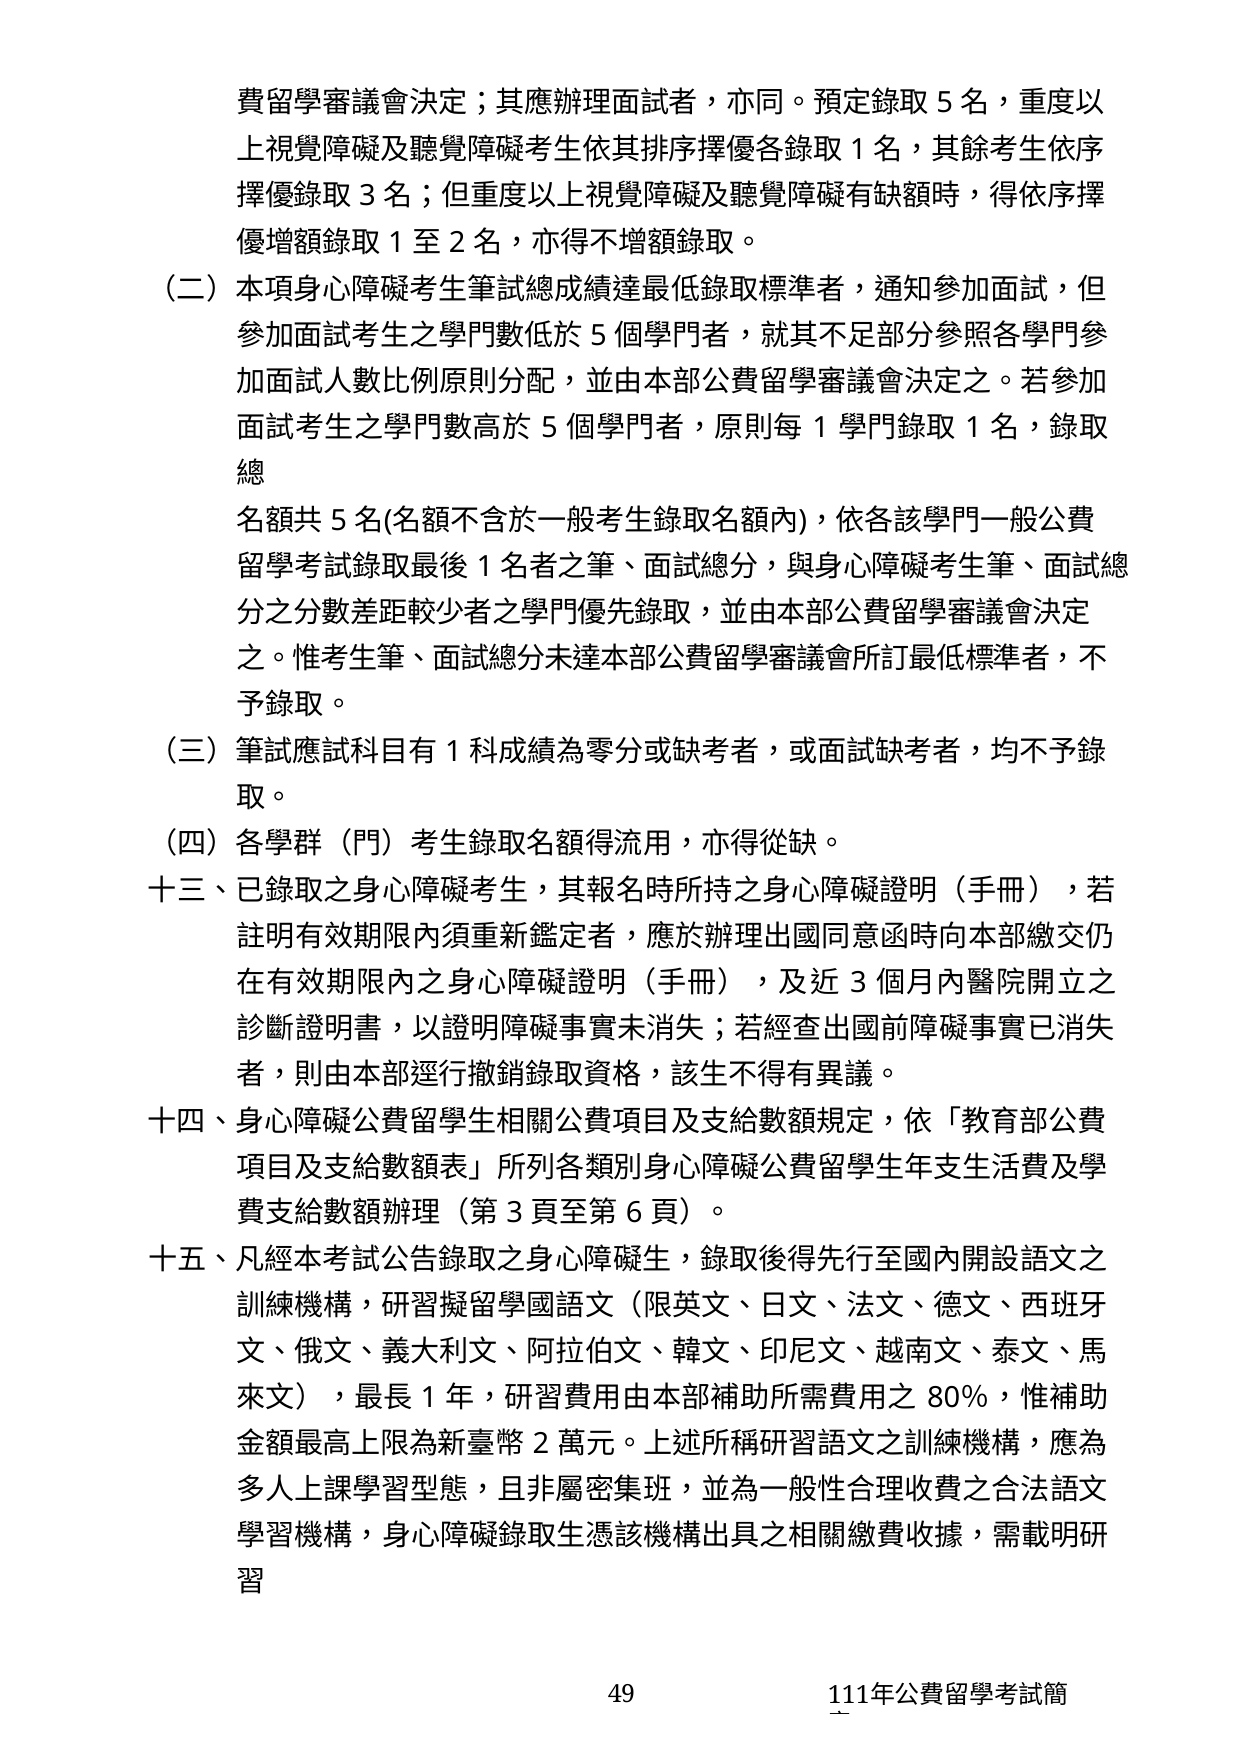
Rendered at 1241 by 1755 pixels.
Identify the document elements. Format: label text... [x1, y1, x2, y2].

text 擇優錄取 3 名；但重度以上視覺障礙及聽覺障礙有缺額時，得依序擇 [236, 175, 1197, 214]
text 名額共 5 名(名額不含於一般考生錄取名額內)，依各該學門一般公費 [236, 499, 1197, 538]
text 費留學審議會決定；其應辦理面試者，亦同。預定錄取 5 名，重度以 [236, 81, 1197, 121]
text 十四、身心障礙公費留學生相關公費項目及支給數額規定，依「教育部公費項目及支給數額表」所列各類別身心障礙公費留學生年支生活費及學費支給數額辦理（第 3 頁至第 6 頁）。 [148, 1100, 1108, 1231]
text 留學考試錄取最後 1 名者之筆、面試總分，與身心障礙考生筆、面試總分之分數差距較少者之學門優先錄取，並由本部公費留學審議會決定之。惟考生筆、面試總分未達本部公費留學審議會所訂最低標準者，不予錄取。 [236, 546, 1135, 723]
text （四）各學群（門）考生錄取名額得流用，亦得從缺。 [148, 822, 1197, 862]
text 十五、凡經本考試公告錄取之身心障礙生，錄取後得先行至國內開設語文之訓練機構，研習擬留學國語文（限英文、日文、法文、德文、西班牙文、俄文、義大利文、阿拉伯文、韓文、印尼文、越南文、泰文、馬來文），最長 1 年，研習費用由本部補助所需費用之 80％，惟補助金額最高上限為新臺幣 2 萬元。上述所稱研習語文之訓練機構，應為多人上課學習型態，且非屬密集班，並為一般性合理收費之合法語文學習機構，身心障礙錄取生憑該機構出具之相關繳費收據，需載明研習 [148, 1238, 1109, 1599]
text （三）筆試應試科目有 1 科成績為零分或缺考者，或面試缺考者，均不予錄取。 [148, 730, 1108, 816]
text 上視覺障礙及聽覺障礙考生依其排序擇優各錄取 1 名，其餘考生依序 [236, 128, 1197, 168]
text 十三、已錄取之身心障礙考生，其報名時所持之身心障礙證明（手冊），若註明有效期限內須重新鑑定者，應於辦理出國同意函時向本部繳交仍在有效期限內之身心障礙證明（手冊），及近 3 個月內醫院開立之診斷證明書，以證明障礙事實未消失；若經查出國前障礙事實已消失者，則由本部逕行撤銷錄取資格，該生不得有異議。 [148, 869, 1116, 1093]
text 優增額錄取 1 至 2 名，亦得不增額錄取。 [236, 222, 1197, 261]
text （二）本項身心障礙考生筆試總成績達最低錄取標準者，通知參加面試，但參加面試考生之學門數低於 5 個學門者，就其不足部分參照各學門參加面試人數比例原則分配，並由本部公費留學審議會決定之。若參加面試考生之學門數高於 5 個學門者，原則每 1 學門錄取 1 名，錄取總 [148, 268, 1108, 492]
